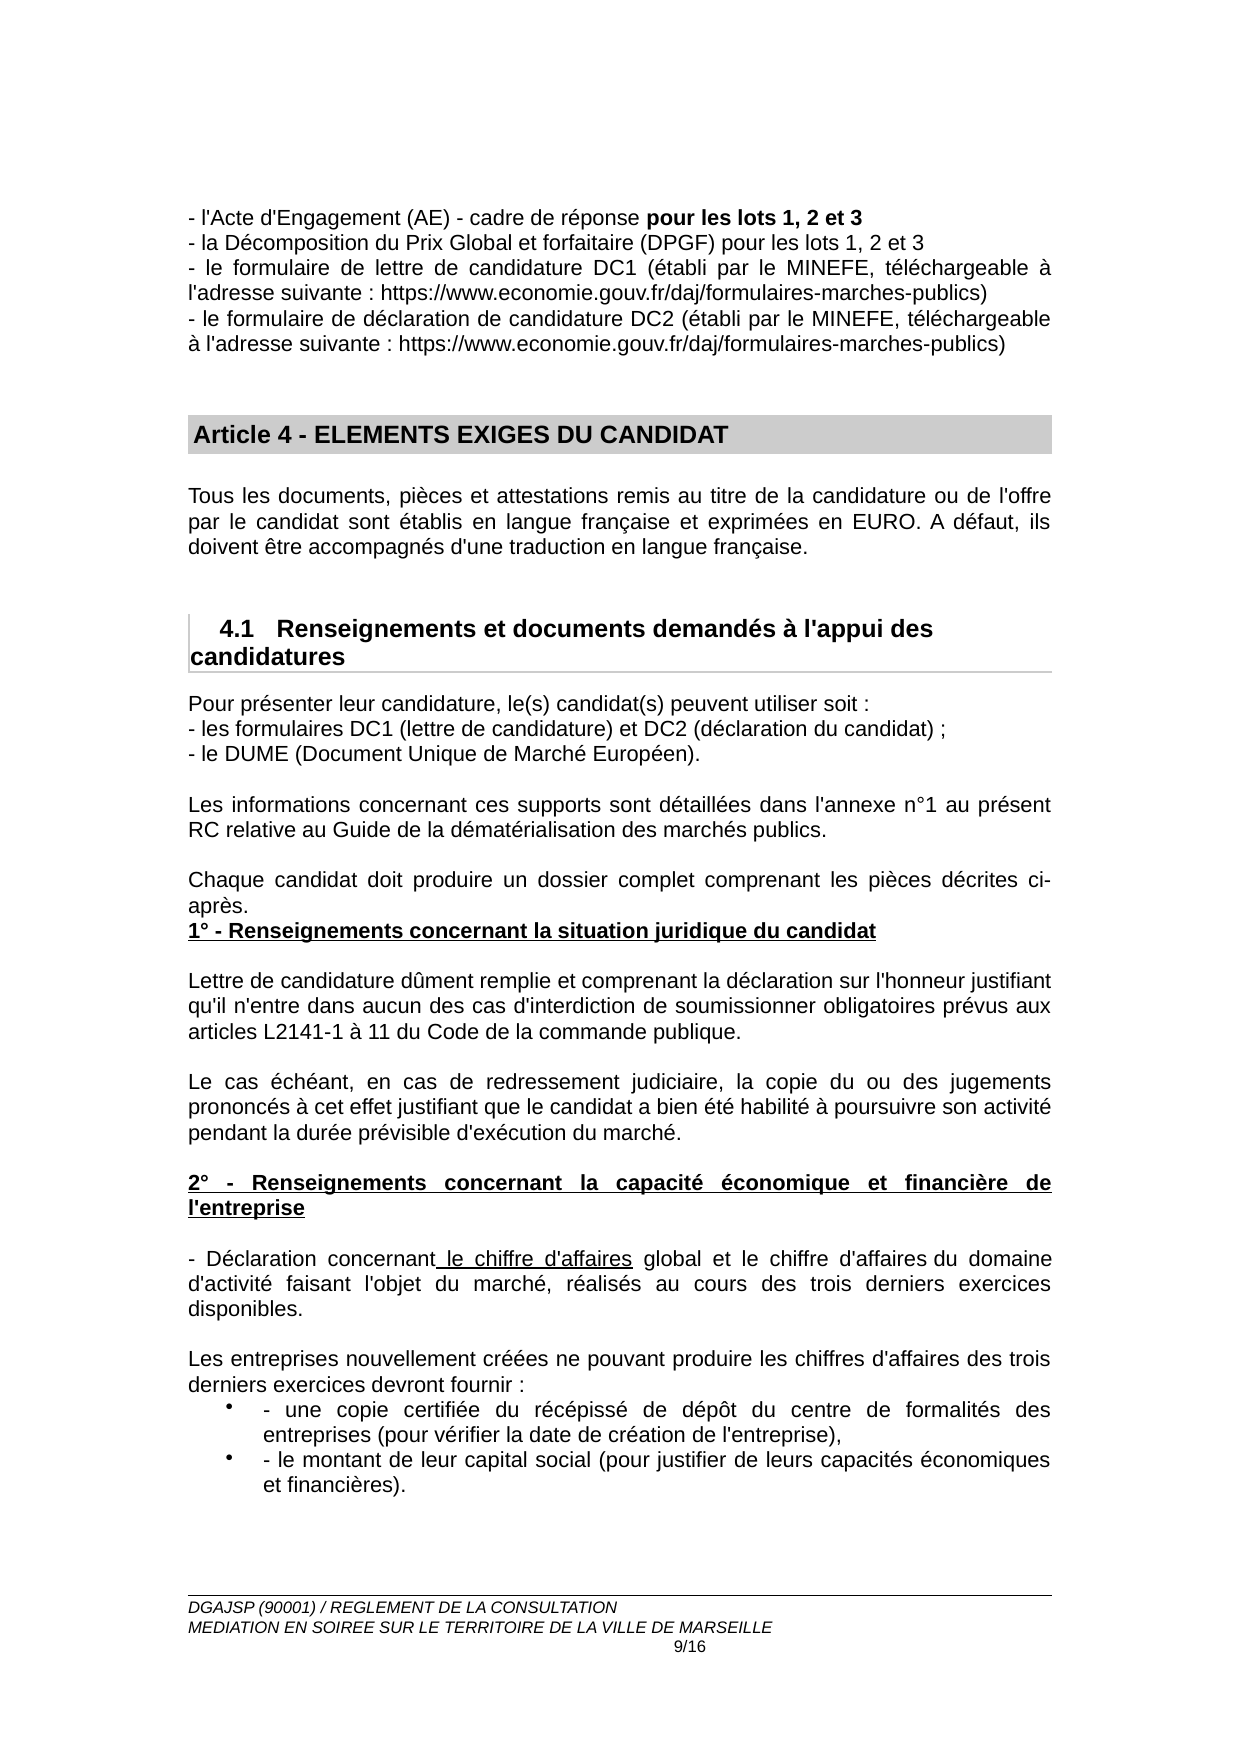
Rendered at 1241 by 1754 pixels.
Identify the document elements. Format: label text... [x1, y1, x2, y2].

text 1° - Renseignements concernant la situation juridique du candidat [188, 918, 1052, 943]
text Tous les documents, pièces et attestations remis au titre de la candidature ou de l'offre par le candidat sont établis en langue française et exprimées en EURO. A défaut, ils doivent être accompagnés d'une traduction en langue française. [188, 483, 1052, 559]
text - les formulaires DC1 (lettre de candidature) et DC2 (déclaration du candidat) ; [188, 716, 1052, 741]
text - le formulaire de lettre de candidature DC1 (établi par le MINEFE, téléchargeable à l'adresse suivante : https://www.economie.gouv.fr/daj/formulaires-marches-publics) [188, 255, 1052, 305]
text Pour présenter leur candidature, le(s) candidat(s) peuvent utiliser soit : [188, 691, 1052, 716]
text 2° - Renseignements concernant la capacité économique et financière de [188, 1170, 1052, 1192]
text - Déclaration concernant le chiffre d'affaires global et le chiffre d'affaires du domaine d'activité faisant l'objet du marché, réalisés au cours des trois derniers exercices disponibles. [188, 1246, 1052, 1321]
text l'entreprise [188, 1193, 1052, 1220]
text Le cas échéant, en cas de redressement judiciaire, la copie du ou des jugements prononcés à cet effet justifiant que le candidat a bien été habilité à poursuivre son activité pendant la durée prévisible d'exécution du marché. [188, 1069, 1052, 1145]
text - la Décomposition du Prix Global et forfaitaire (DPGF) pour les lots 1, 2 et 3 [188, 230, 1052, 255]
subtitle Renseignements et documents demandés à l'appui des candidatures [190, 614, 1052, 671]
text Les informations concernant ces supports sont détaillées dans l'annexe n°1 au présent RC relative au Guide de la dématérialisation des marchés publics. [188, 792, 1052, 842]
subtitle ELEMENTS EXIGES DU CANDIDAT [190, 417, 1050, 452]
text Chaque candidat doit produire un dossier complet comprenant les pièces décrites ci-après. [188, 867, 1052, 918]
list - une copie certifiée du récépissé de dépôt du centre de formalités des entreprises (pour vérifier la date de création de l'entreprise), [225, 1397, 1052, 1447]
text Les entreprises nouvellement créées ne pouvant produire les chiffres d'affaires des trois derniers exercices devront fournir : [188, 1346, 1052, 1397]
list - le montant de leur capital social (pour justifier de leurs capacités économiques et financières). [225, 1447, 1052, 1498]
text Lettre de candidature dûment remplie et comprenant la déclaration sur l'honneur justifiant qu'il n'entre dans aucun des cas d'interdiction de soumissionner obligatoires prévus aux articles L2141-1 à 11 du Code de la commande publique. [188, 968, 1052, 1044]
text - le DUME (Document Unique de Marché Européen). [188, 741, 1052, 767]
text - l'Acte d'Engagement (AE) - cadre de réponse pour les lots 1, 2 et 3 [188, 204, 1052, 230]
text - le formulaire de déclaration de candidature DC2 (établi par le MINEFE, téléchargeable à l'adresse suivante : https://www.economie.gouv.fr/daj/formulaires-marches-publics) [188, 305, 1052, 356]
